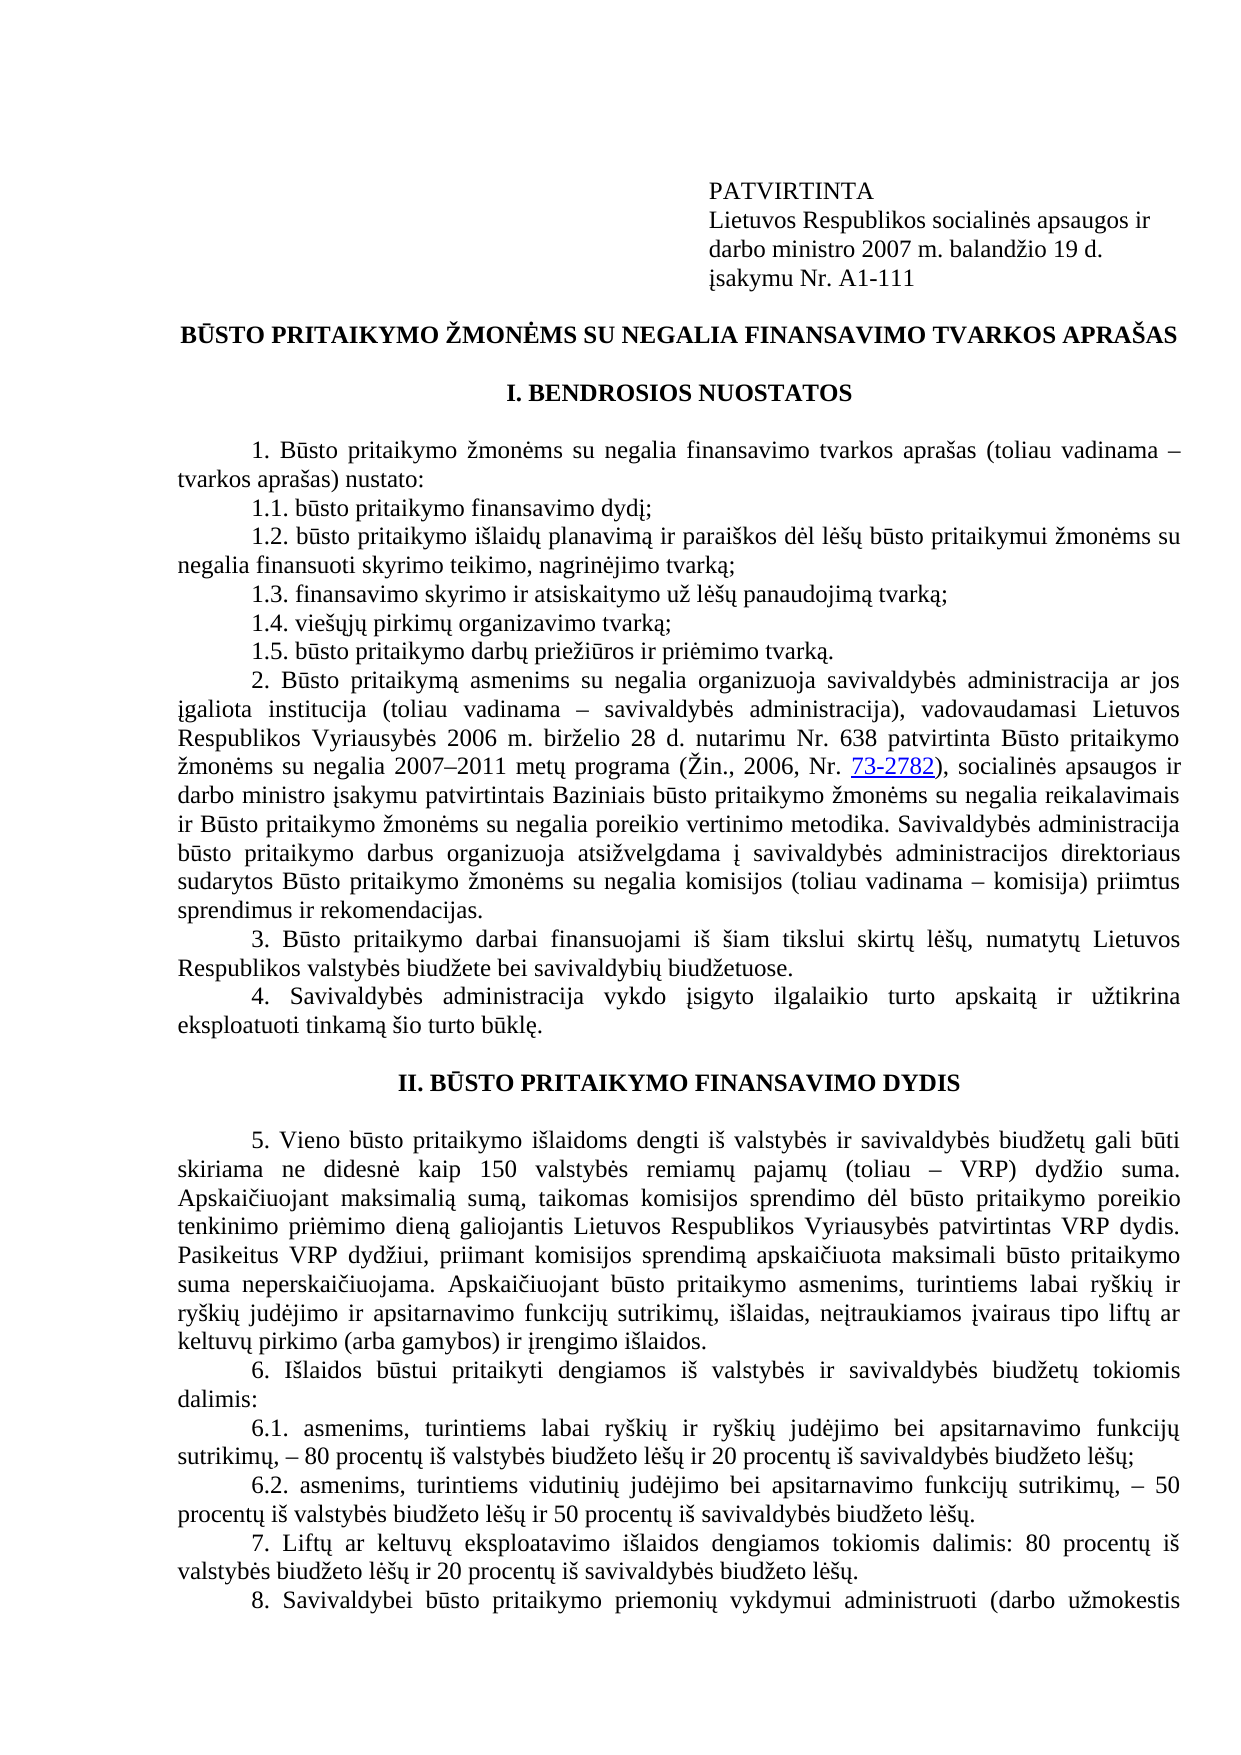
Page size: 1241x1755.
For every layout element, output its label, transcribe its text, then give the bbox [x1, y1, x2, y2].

text 1.2. būsto pritaikymo išlaidų planavimą ir paraiškos dėl lėšų būsto pritaikymui žmonėms su negalia finansuoti skyrimo teikimo, nagrinėjimo tvarką; [177, 521, 1181, 579]
text 1.4. viešųjų pirkimų organizavimo tvarką; [177, 608, 1181, 636]
text 4. Savivaldybės administracija vykdo įsigyto ilgalaikio turto apskaitą ir užtikrina eksploatuoti tinkamą šio turto būklę. [177, 981, 1181, 1039]
text BŪSTO PRITAIKYMO ŽMONĖMS SU NEGALIA FINANSAVIMO TVARKOS APRAŠAS [177, 320, 1181, 349]
text 5. Vieno būsto pritaikymo išlaidoms dengti iš valstybės ir savivaldybės biudžetų gali būti skiriama ne didesnė kaip 150 valstybės remiamų pajamų (toliau – VRP) dydžio suma. Apskaičiuojant maksimalią sumą, taikomas komisijos sprendimo dėl būsto pritaikymo poreikio tenkinimo priėmimo dieną galiojantis Lietuvos Respublikos Vyriausybės patvirtintas VRP dydis. Pasikeitus VRP dydžiui, priimant komisijos sprendimą apskaičiuota maksimali būsto pritaikymo suma neperskaičiuojama. Apskaičiuojant būsto pritaikymo asmenims, turintiems labai ryškių ir ryškių judėjimo ir apsitarnavimo funkcijų sutrikimų, išlaidas, neįtraukiamos įvairaus tipo liftų ar keltuvų pirkimo (arba gamybos) ir įrengimo išlaidos. [177, 1125, 1181, 1355]
text 1.5. būsto pritaikymo darbų priežiūros ir priėmimo tvarką. [177, 636, 1181, 665]
text 8. Savivaldybei būsto pritaikymo priemonių vykdymui administruoti (darbo užmokestis [177, 1585, 1181, 1614]
text 7. Liftų ar keltuvų eksploatavimo išlaidos dengiamos tokiomis dalimis: 80 procentų iš valstybės biudžeto lėšų ir 20 procentų iš savivaldybės biudžeto lėšų. [177, 1528, 1181, 1585]
text 1.1. būsto pritaikymo finansavimo dydį; [177, 493, 1181, 521]
text 1. Būsto pritaikymo žmonėms su negalia finansavimo tvarkos aprašas (toliau vadinama – tvarkos aprašas) nustato: [177, 435, 1181, 493]
text Lietuvos Respublikos socialinės apsaugos ir [177, 205, 1181, 234]
text darbo ministro 2007 m. balandžio 19 d. [177, 234, 1181, 263]
text II. BŪSTO PRITAIKYMO FINANSAVIMO DYDIS [177, 1068, 1181, 1096]
text 6.2. asmenims, turintiems vidutinių judėjimo bei apsitarnavimo funkcijų sutrikimų, – 50 procentų iš valstybės biudžeto lėšų ir 50 procentų iš savivaldybės biudžeto lėšų. [177, 1470, 1181, 1528]
text 1.3. finansavimo skyrimo ir atsiskaitymo už lėšų panaudojimą tvarką; [177, 579, 1181, 608]
text įsakymu Nr. A1-111 [177, 263, 1181, 291]
text PATVIRTINTA [177, 176, 1181, 205]
text 6.1. asmenims, turintiems labai ryškių ir ryškių judėjimo bei apsitarnavimo funkcijų sutrikimų, – 80 procentų iš valstybės biudžeto lėšų ir 20 procentų iš savivaldybės biudžeto lėšų; [177, 1413, 1181, 1470]
text 6. Išlaidos būstui pritaikyti dengiamos iš valstybės ir savivaldybės biudžetų tokiomis dalimis: [177, 1355, 1181, 1413]
text 3. Būsto pritaikymo darbai finansuojami iš šiam tikslui skirtų lėšų, numatytų Lietuvos Respublikos valstybės biudžete bei savivaldybių biudžetuose. [177, 924, 1181, 981]
text I. BENDROSIOS NUOSTATOS [177, 378, 1181, 406]
text 2. Būsto pritaikymą asmenims su negalia organizuoja savivaldybės administracija ar jos įgaliota institucija (toliau vadinama – savivaldybės administracija), vadovaudamasi Lietuvos Respublikos Vyriausybės 2006 m. birželio 28 d. nutarimu Nr. 638 patvirtinta Būsto pritaikymo žmonėms su negalia 2007–2011 metų programa (Žin., 2006, Nr. 73-2782), socialinės apsaugos ir darbo ministro įsakymu patvirtintais Baziniais būsto pritaikymo žmonėms su negalia reikalavimais ir Būsto pritaikymo žmonėms su negalia poreikio vertinimo metodika. Savivaldybės administracija būsto pritaikymo darbus organizuoja atsižvelgdama į savivaldybės administracijos direktoriaus sudarytos Būsto pritaikymo žmonėms su negalia komisijos (toliau vadinama – komisija) priimtus sprendimus ir rekomendacijas. [177, 665, 1181, 924]
